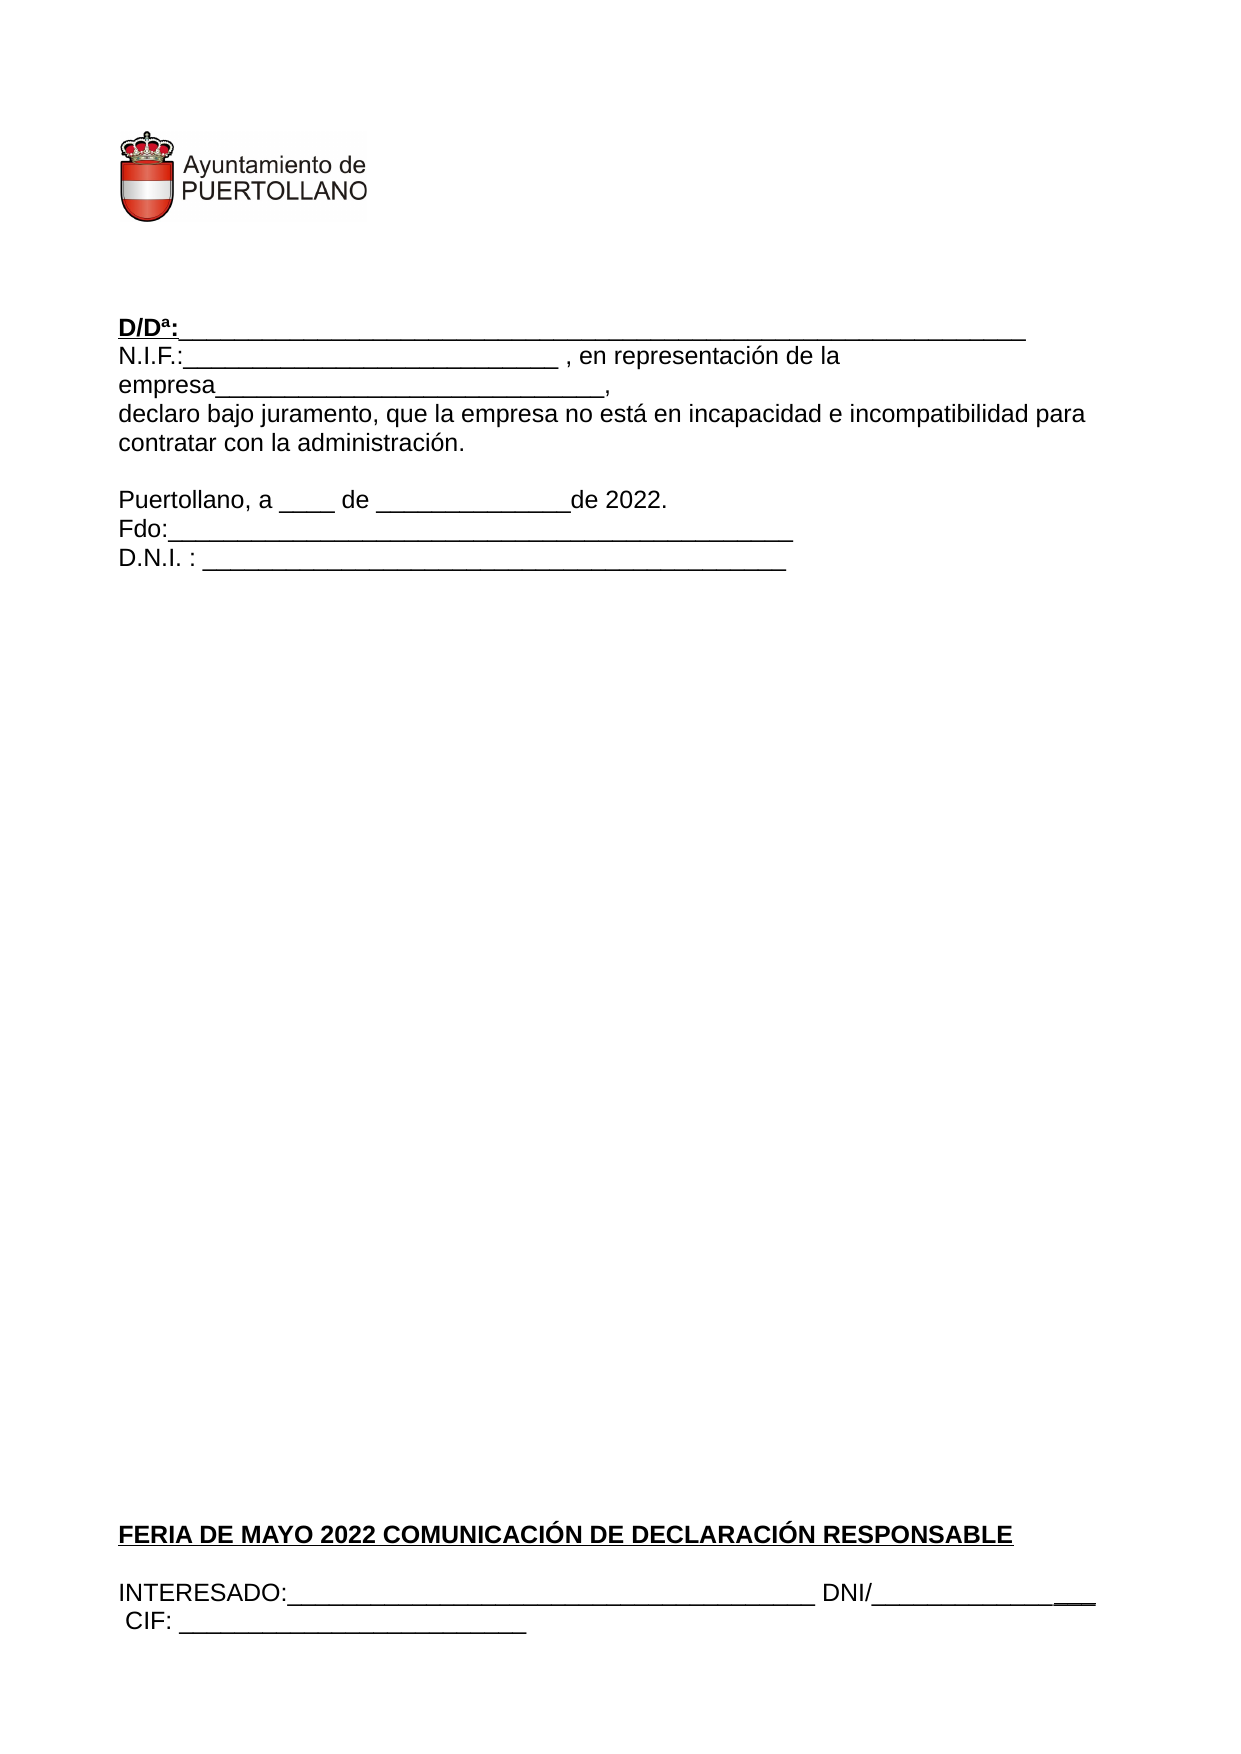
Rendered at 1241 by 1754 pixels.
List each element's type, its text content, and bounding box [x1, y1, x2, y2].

text Puertollano, a ____ de ______________de 2022. Fdo:_____________________________________________ [118, 485, 1122, 542]
text declaro bajo juramento, que la empresa no está en incapacidad e incompatibilidad para contratar con la administración. [118, 399, 1122, 456]
picture [120, 131, 367, 222]
text INTERESADO:______________________________________ DNI/________________ [118, 1577, 1122, 1606]
text D/Dª:_____________________________________________________________ N.I.F.:___________________________ , en representación de la empresa____________________________, [118, 312, 1122, 399]
text FERIA DE MAYO 2022 COMUNICACIÓN DE DECLARACIÓN RESPONSABLE [118, 1520, 1122, 1549]
text CIF: _________________________ [118, 1606, 1122, 1635]
text D.N.I. : __________________________________________ [118, 542, 1122, 571]
